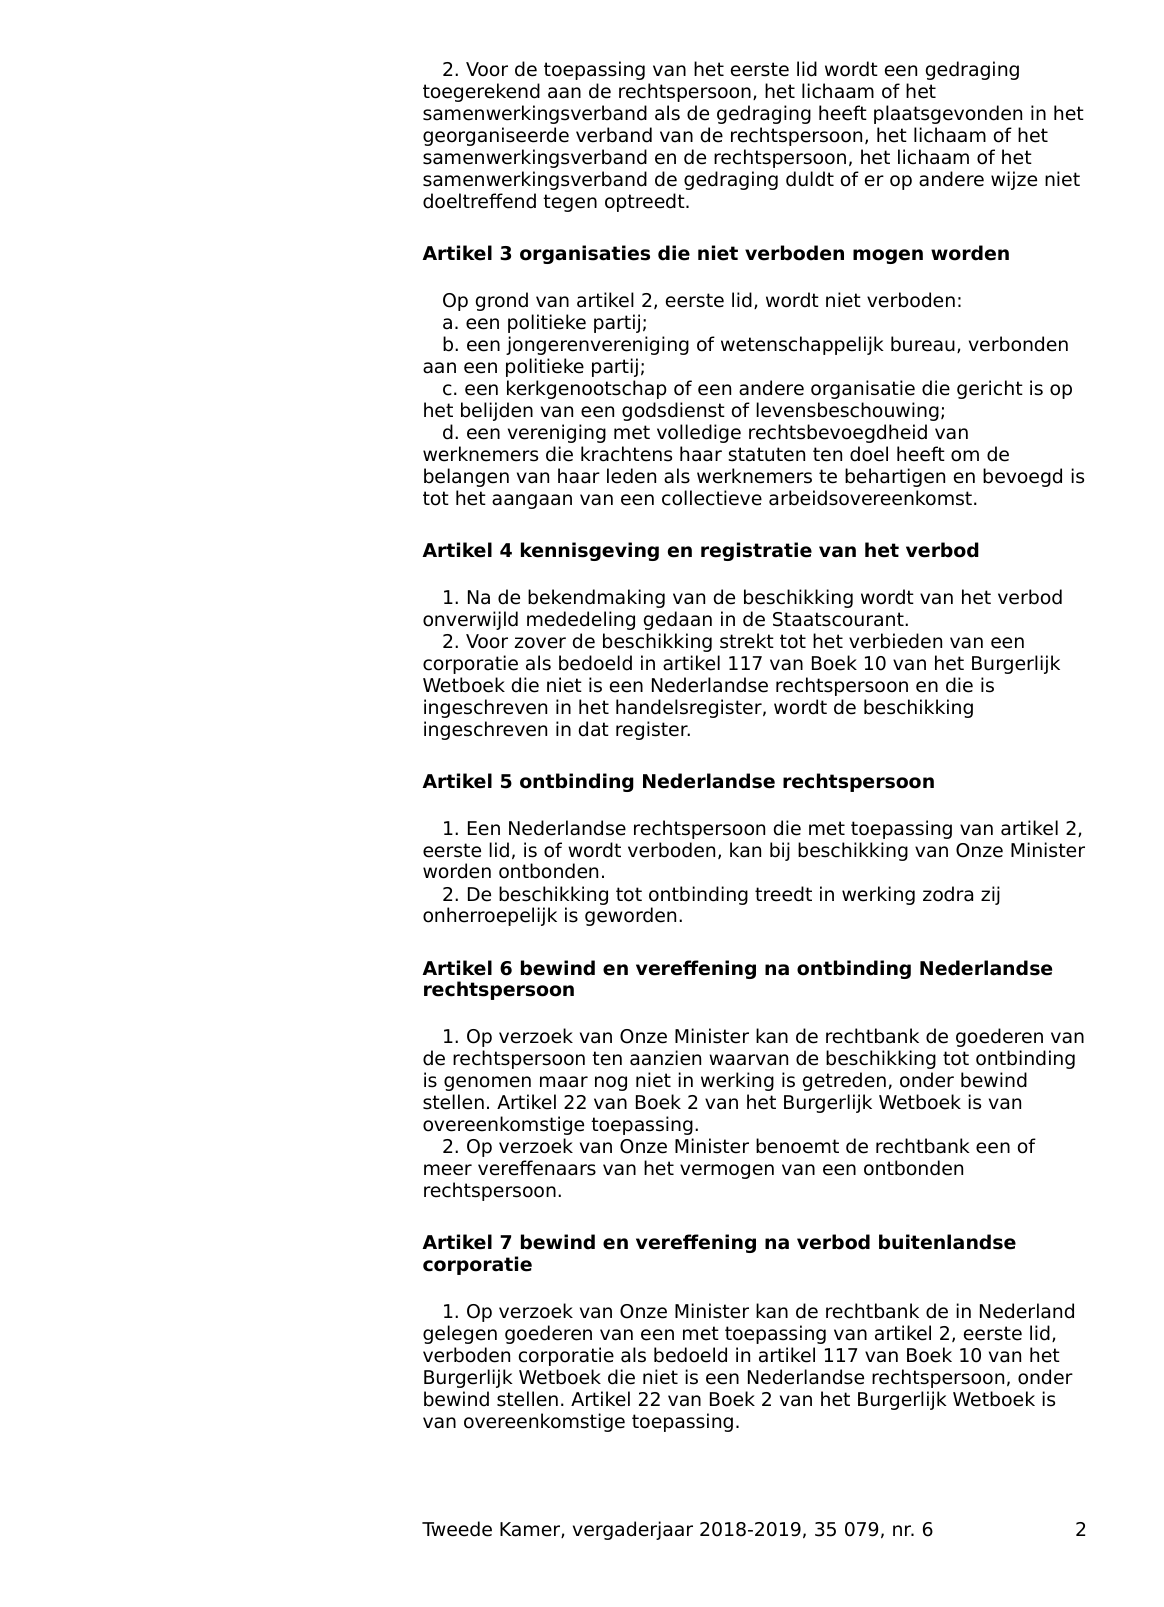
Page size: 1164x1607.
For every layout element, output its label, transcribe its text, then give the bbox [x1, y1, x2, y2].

text 2. De beschikking tot ontbinding treedt in werking zodra zij onherroepelijk is geworden. [422, 883, 1087, 927]
subtitle Artikel 4 kennisgeving en registratie van het verbod [422, 540, 1087, 562]
text d. een vereniging met volledige rechtsbevoegdheid van werknemers die krachtens haar statuten ten doel heeft om de belangen van haar leden als werknemers te behartigen en bevoegd is tot het aangaan van een collectieve arbeidsovereenkomst. [422, 422, 1087, 510]
text a. een politieke partij; [422, 312, 1087, 334]
subtitle Artikel 5 ontbinding Nederlandse rechtspersoon [422, 771, 1087, 792]
text 2. Op verzoek van Onze Minister benoemt de rechtbank een of meer vereffenaars van het vermogen van een ontbonden rechtspersoon. [422, 1136, 1087, 1202]
subtitle Artikel 6 bewind en vereffening na ontbinding Nederlandse rechtspersoon [422, 957, 1087, 1001]
text 1. Op verzoek van Onze Minister kan de rechtbank de in Nederland gelegen goederen van een met toepassing van artikel 2, eerste lid, verboden corporatie als bedoeld in artikel 117 van Boek 10 van het Burgerlijk Wetboek die niet is een Nederlandse rechtspersoon, onder bewind stellen. Artikel 22 van Boek 2 van het Burgerlijk Wetboek is van overeenkomstige toepassing. [422, 1301, 1087, 1433]
subtitle Artikel 7 bewind en vereffening na verbod buitenlandse corporatie [422, 1232, 1087, 1276]
text 2. Voor de toepassing van het eerste lid wordt een gedraging toegerekend aan de rechtspersoon, het lichaam of het samenwerkingsverband als de gedraging heeft plaatsgevonden in het georganiseerde verband van de rechtspersoon, het lichaam of het samenwerkingsverband en de rechtspersoon, het lichaam of het samenwerkingsverband de gedraging duldt of er op andere wijze niet doeltreffend tegen optreedt. [422, 59, 1087, 213]
text 1. Na de bekendmaking van de beschikking wordt van het verbod onverwijld mededeling gedaan in de Staatscourant. [422, 587, 1087, 631]
text c. een kerkgenootschap of een andere organisatie die gericht is op het belijden van een godsdienst of levensbeschouwing; [422, 378, 1087, 422]
text 1. Een Nederlandse rechtspersoon die met toepassing van artikel 2, eerste lid, is of wordt verboden, kan bij beschikking van Onze Minister worden ontbonden. [422, 817, 1087, 883]
subtitle Artikel 3 organisaties die niet verboden mogen worden [422, 243, 1087, 265]
text b. een jongerenvereniging of wetenschappelijk bureau, verbonden aan een politieke partij; [422, 334, 1087, 378]
text 1. Op verzoek van Onze Minister kan de rechtbank de goederen van de rechtspersoon ten aanzien waarvan de beschikking tot ontbinding is genomen maar nog niet in werking is getreden, onder bewind stellen. Artikel 22 van Boek 2 van het Burgerlijk Wetboek is van overeenkomstige toepassing. [422, 1026, 1087, 1136]
text 2. Voor zover de beschikking strekt tot het verbieden van een corporatie als bedoeld in artikel 117 van Boek 10 van het Burgerlijk Wetboek die niet is een Nederlandse rechtspersoon en die is ingeschreven in het handelsregister, wordt de beschikking ingeschreven in dat register. [422, 631, 1087, 741]
text Op grond van artikel 2, eerste lid, wordt niet verboden: [422, 290, 1087, 312]
